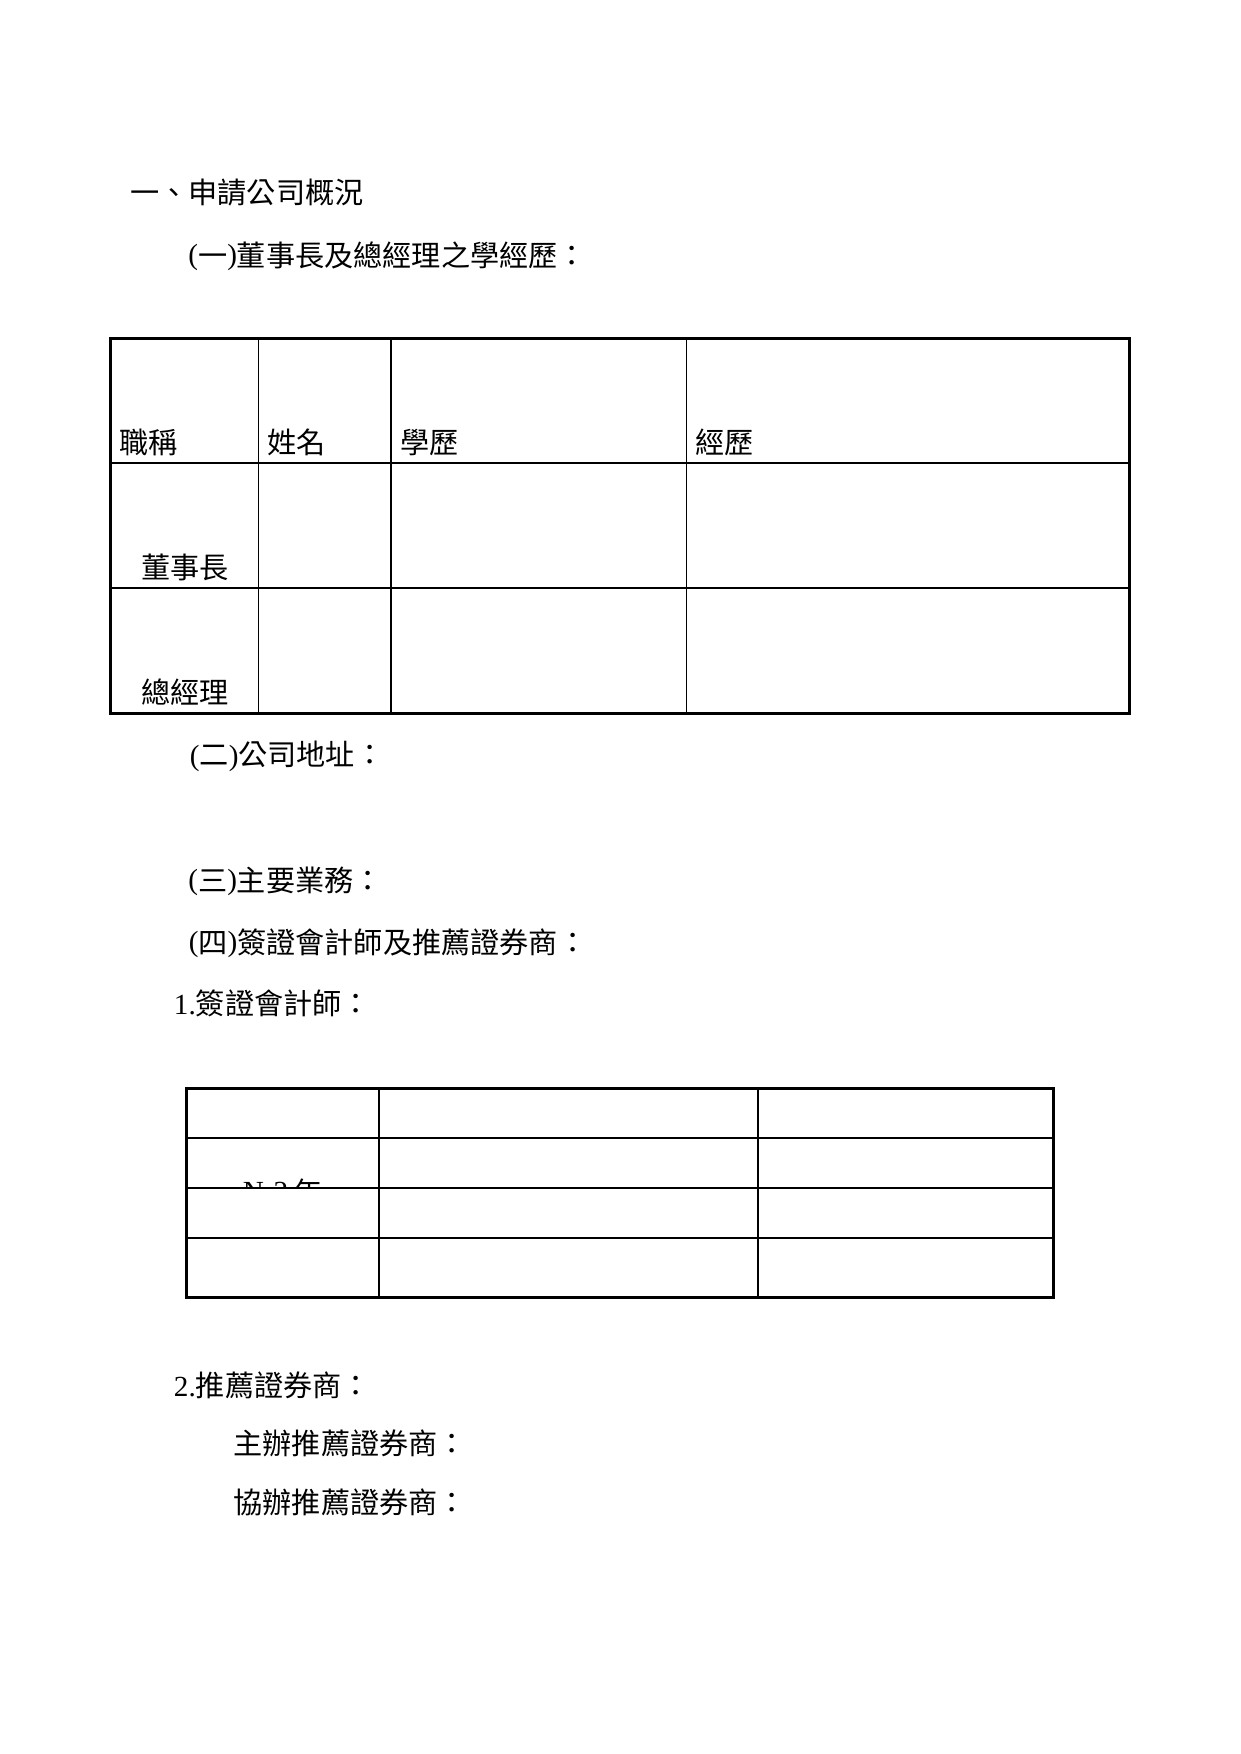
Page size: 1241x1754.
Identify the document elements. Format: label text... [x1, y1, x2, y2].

table_header 職稱 [112, 340, 258, 462]
text 協辦推薦證券商： [219, 1466, 1110, 1525]
table_cell [392, 464, 686, 587]
table_cell [687, 589, 1128, 712]
text (一)董事長及總經理之學經歷： [188, 212, 1110, 274]
text 1.簽證會計師： [130, 981, 1110, 1023]
table_header 學歷 [392, 340, 686, 462]
text 一、申請公司概況 [130, 149, 1110, 212]
text 2.推薦證券商： [130, 1350, 1110, 1408]
text (二)公司地址： [189, 715, 1110, 778]
table_header 簽證會計師事務所 [380, 1090, 757, 1137]
table_header 年度 [188, 1090, 378, 1137]
table_cell N-1年 [188, 1189, 378, 1237]
table_cell [759, 1239, 1052, 1296]
table_header 經歷 [687, 340, 1128, 462]
table_cell [259, 464, 390, 587]
table_cell [380, 1139, 757, 1187]
table_cell 董事長 [112, 464, 258, 587]
table_cell [380, 1239, 757, 1296]
text (三)主要業務： [188, 837, 1110, 899]
text 主辦推薦證券商： [219, 1408, 1110, 1466]
table_cell N年前X季 [188, 1239, 378, 1296]
table_cell [759, 1139, 1052, 1187]
table_header 姓名 [259, 340, 390, 462]
table_header 簽證會計師 [759, 1090, 1052, 1137]
table_cell [392, 589, 686, 712]
table_cell 總經理 [112, 589, 258, 712]
text (四)簽證會計師及推薦證券商： [188, 899, 1110, 962]
table_cell N-2年 [188, 1139, 378, 1187]
table_cell [759, 1189, 1052, 1237]
table_cell [687, 464, 1128, 587]
table_cell [380, 1189, 757, 1237]
table_cell [259, 589, 390, 712]
